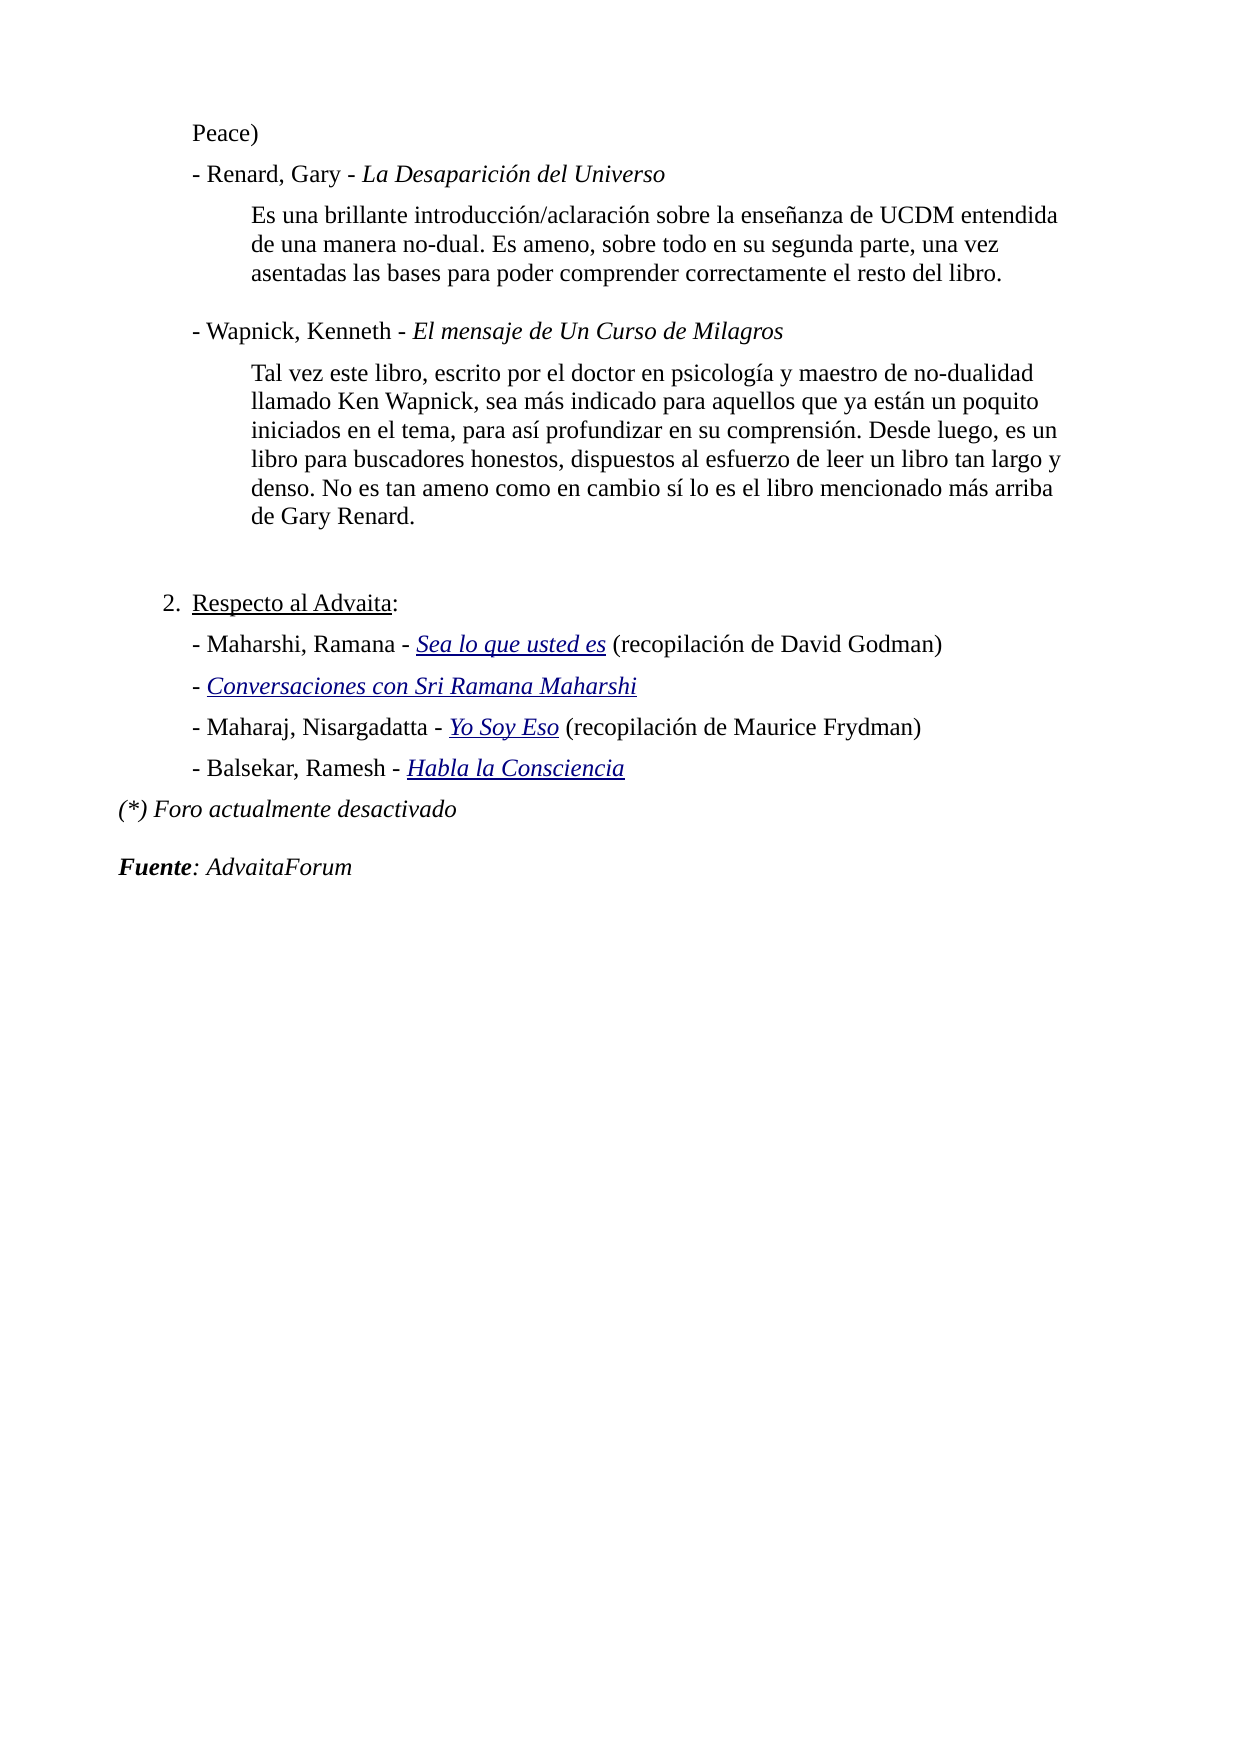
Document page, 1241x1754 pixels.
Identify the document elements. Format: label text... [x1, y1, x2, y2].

list - Maharaj, Nisargadatta - Yo Soy Eso (recopilación de Maurice Frydman) [162, 712, 1122, 741]
list - Renard, Gary - La Desaparición del Universo [162, 159, 1122, 188]
text (*) Foro actualmente desactivado Fuente: AdvaitaForum [118, 794, 1122, 881]
list Respecto al Advaita: [162, 588, 1122, 617]
list - Balsekar, Ramesh - Habla la Consciencia [162, 753, 1122, 782]
list Peace) [162, 118, 1122, 147]
list Es una brillante introducción/aclaración sobre la enseñanza de UCDM entendida de una manera no-dual. Es ameno, sobre todo en su segunda parte, una vez asentadas las bases para poder comprender correctamente el resto del libro. [221, 201, 1063, 287]
list - Conversaciones con Sri Ramana Maharshi [162, 671, 1122, 699]
list - Maharshi, Ramana - Sea lo que usted es (recopilación de David Godman) [162, 629, 1122, 658]
list - Wapnick, Kenneth - El mensaje de Un Curso de Milagros [162, 316, 1122, 345]
list Tal vez este libro, escrito por el doctor en psicología y maestro de no-dualidad llamado Ken Wapnick, sea más indicado para aquellos que ya están un poquito iniciados en el tema, para así profundizar en su comprensión. Desde luego, es un libro para buscadores honestos, dispuestos al esfuerzo de leer un libro tan largo y denso. No es tan ameno como en cambio sí lo es el libro mencionado más arriba de Gary Renard. [221, 358, 1063, 530]
